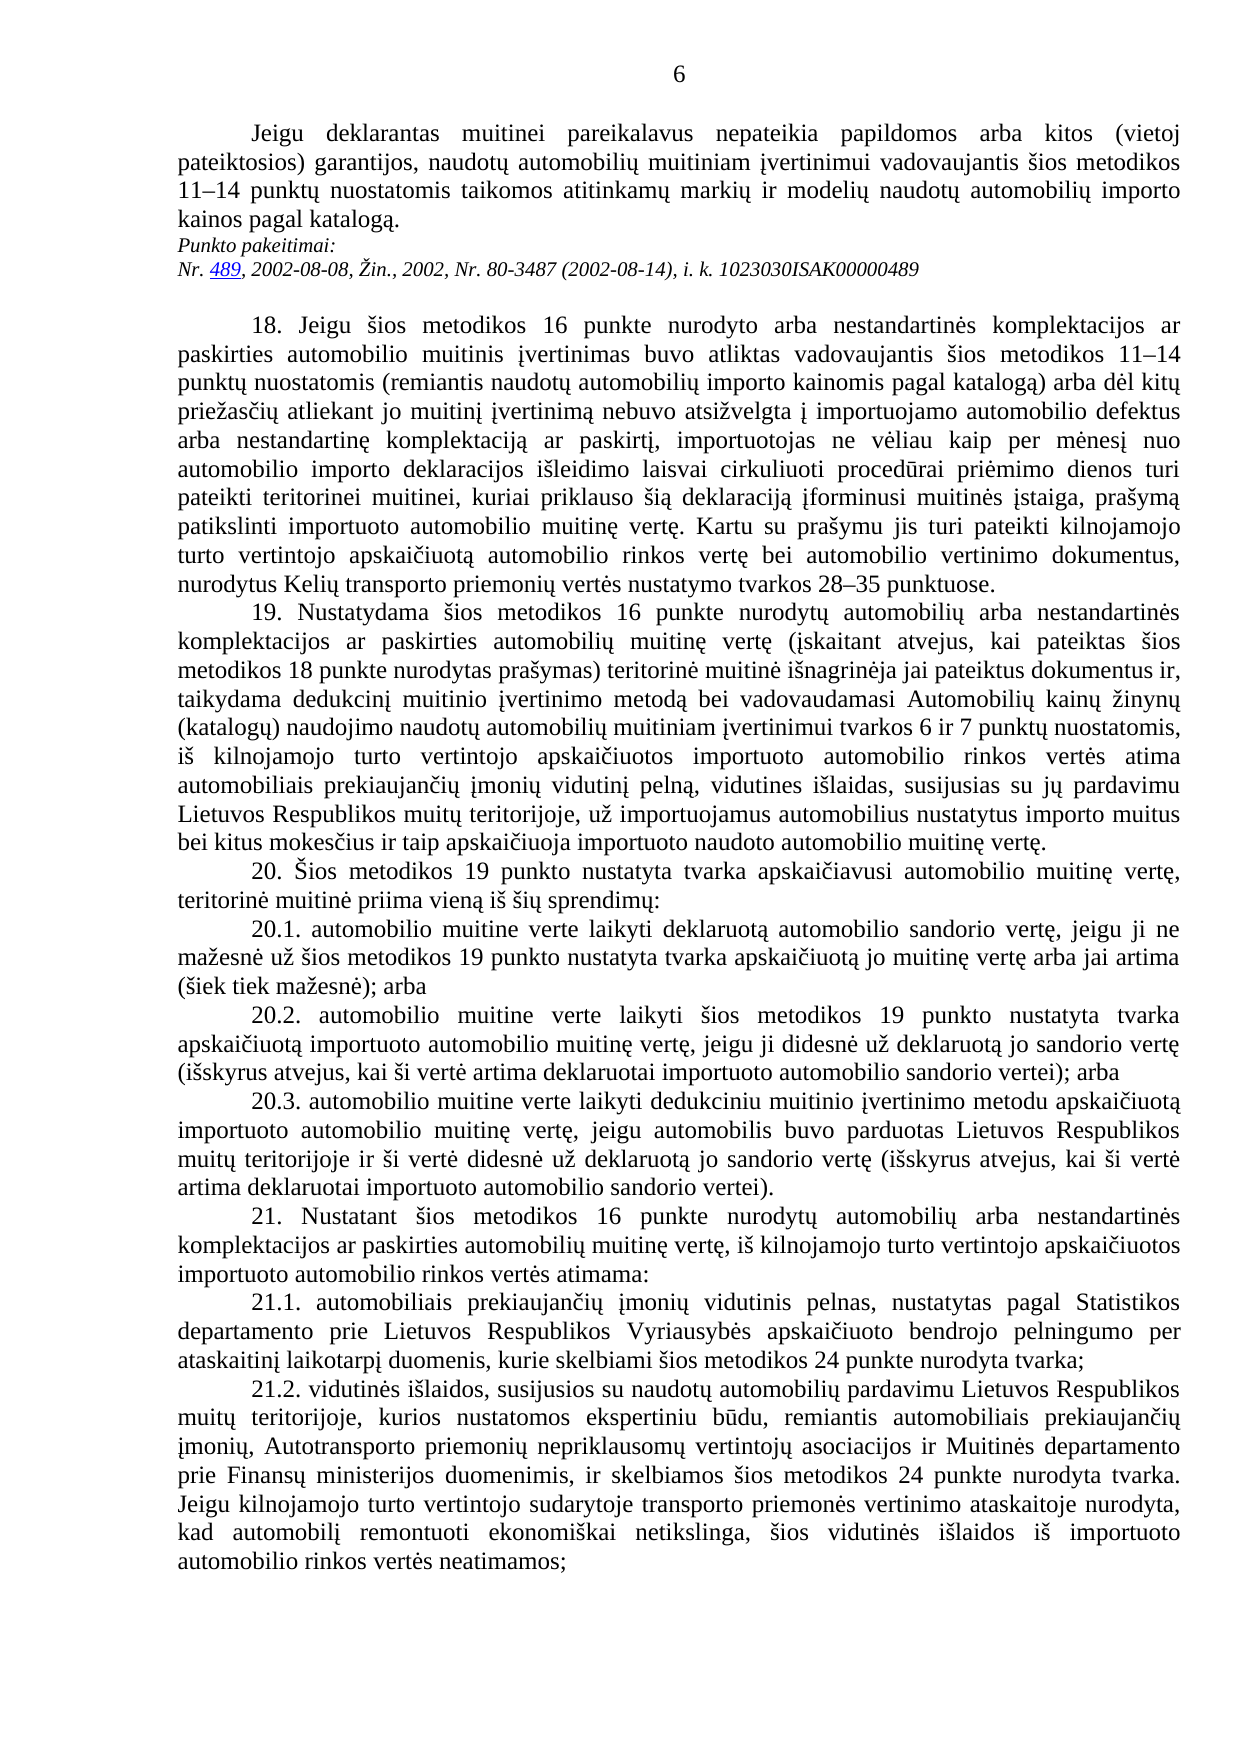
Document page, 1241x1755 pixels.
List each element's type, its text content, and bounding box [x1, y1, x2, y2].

text 21.1. automobiliais prekiaujančių įmonių vidutinis pelnas, nustatytas pagal Statistikos departamento prie Lietuvos Respublikos Vyriausybės apskaičiuoto bendrojo pelningumo per ataskaitinį laikotarpį duomenis, kurie skelbiami šios metodikos 24 punkte nurodyta tvarka; [177, 1287, 1181, 1374]
text 18. Jeigu šios metodikos 16 punkte nurodyto arba nestandartinės komplektacijos ar paskirties automobilio muitinis įvertinimas buvo atliktas vadovaujantis šios metodikos 11–14 punktų nuostatomis (remiantis naudotų automobilių importo kainomis pagal katalogą) arba dėl kitų priežasčių atliekant jo muitinį įvertinimą nebuvo atsižvelgta į importuojamo automobilio defektus arba nestandartinę komplektaciją ar paskirtį, importuotojas ne vėliau kaip per mėnesį nuo automobilio importo deklaracijos išleidimo laisvai cirkuliuoti procedūrai priėmimo dienos turi pateikti teritorinei muitinei, kuriai priklauso šią deklaraciją įforminusi muitinės įstaiga, prašymą patikslinti importuoto automobilio muitinę vertę. Kartu su prašymu jis turi pateikti kilnojamojo turto vertintojo apskaičiuotą automobilio rinkos vertę bei automobilio vertinimo dokumentus, nurodytus Kelių transporto priemonių vertės nustatymo tvarkos 28–35 punktuose. [177, 310, 1181, 597]
text 19. Nustatydama šios metodikos 16 punkte nurodytų automobilių arba nestandartinės komplektacijos ar paskirties automobilių muitinę vertę (įskaitant atvejus, kai pateiktas šios metodikos 18 punkte nurodytas prašymas) teritorinė muitinė išnagrinėja jai pateiktus dokumentus ir, taikydama dedukcinį muitinio įvertinimo metodą bei vadovaudamasi Automobilių kainų žinynų (katalogų) naudojimo naudotų automobilių muitiniam įvertinimui tvarkos 6 ir 7 punktų nuostatomis, iš kilnojamojo turto vertintojo apskaičiuotos importuoto automobilio rinkos vertės atima automobiliais prekiaujančių įmonių vidutinį pelną, vidutines išlaidas, susijusias su jų pardavimu Lietuvos Respublikos muitų teritorijoje, už importuojamus automobilius nustatytus importo muitus bei kitus mokesčius ir taip apskaičiuoja importuoto naudoto automobilio muitinę vertę. [177, 597, 1181, 856]
text 20.2. automobilio muitine verte laikyti šios metodikos 19 punkto nustatyta tvarka apskaičiuotą importuoto automobilio muitinę vertę, jeigu ji didesnė už deklaruotą jo sandorio vertę (išskyrus atvejus, kai ši vertė artima deklaruotai importuoto automobilio sandorio vertei); arba [177, 1000, 1181, 1086]
text 20.1. automobilio muitine verte laikyti deklaruotą automobilio sandorio vertę, jeigu ji ne mažesnė už šios metodikos 19 punkto nustatyta tvarka apskaičiuotą jo muitinę vertę arba jai artima (šiek tiek mažesnė); arba [177, 914, 1181, 1000]
text 21. Nustatant šios metodikos 16 punkte nurodytų automobilių arba nestandartinės komplektacijos ar paskirties automobilių muitinę vertę, iš kilnojamojo turto vertintojo apskaičiuotos importuoto automobilio rinkos vertės atimama: [177, 1201, 1181, 1287]
text Jeigu deklarantas muitinei pareikalavus nepateikia papildomos arba kitos (vietoj pateiktosios) garantijos, naudotų automobilių muitiniam įvertinimui vadovaujantis šios metodikos 11–14 punktų nuostatomis taikomos atitinkamų markių ir modelių naudotų automobilių importo kainos pagal katalogą. [177, 118, 1181, 233]
text 20. Šios metodikos 19 punkto nustatyta tvarka apskaičiavusi automobilio muitinę vertę, teritorinė muitinė priima vieną iš šių sprendimų: [177, 856, 1181, 914]
text Nr. 489, 2002-08-08, Žin., 2002, Nr. 80-3487 (2002-08-14), i. k. 1023030ISAK00000489 [177, 257, 1181, 281]
text Punkto pakeitimai: [177, 233, 1181, 257]
text 21.2. vidutinės išlaidos, susijusios su naudotų automobilių pardavimu Lietuvos Respublikos muitų teritorijoje, kurios nustatomos ekspertiniu būdu, remiantis automobiliais prekiaujančių įmonių, Autotransporto priemonių nepriklausomų vertintojų asociacijos ir Muitinės departamento prie Finansų ministerijos duomenimis, ir skelbiamos šios metodikos 24 punkte nurodyta tvarka. Jeigu kilnojamojo turto vertintojo sudarytoje transporto priemonės vertinimo ataskaitoje nurodyta, kad automobilį remontuoti ekonomiškai netikslinga, šios vidutinės išlaidos iš importuoto automobilio rinkos vertės neatimamos; [177, 1374, 1181, 1575]
text 20.3. automobilio muitine verte laikyti dedukciniu muitinio įvertinimo metodu apskaičiuotą importuoto automobilio muitinę vertę, jeigu automobilis buvo parduotas Lietuvos Respublikos muitų teritorijoje ir ši vertė didesnė už deklaruotą jo sandorio vertę (išskyrus atvejus, kai ši vertė artima deklaruotai importuoto automobilio sandorio vertei). [177, 1086, 1181, 1201]
